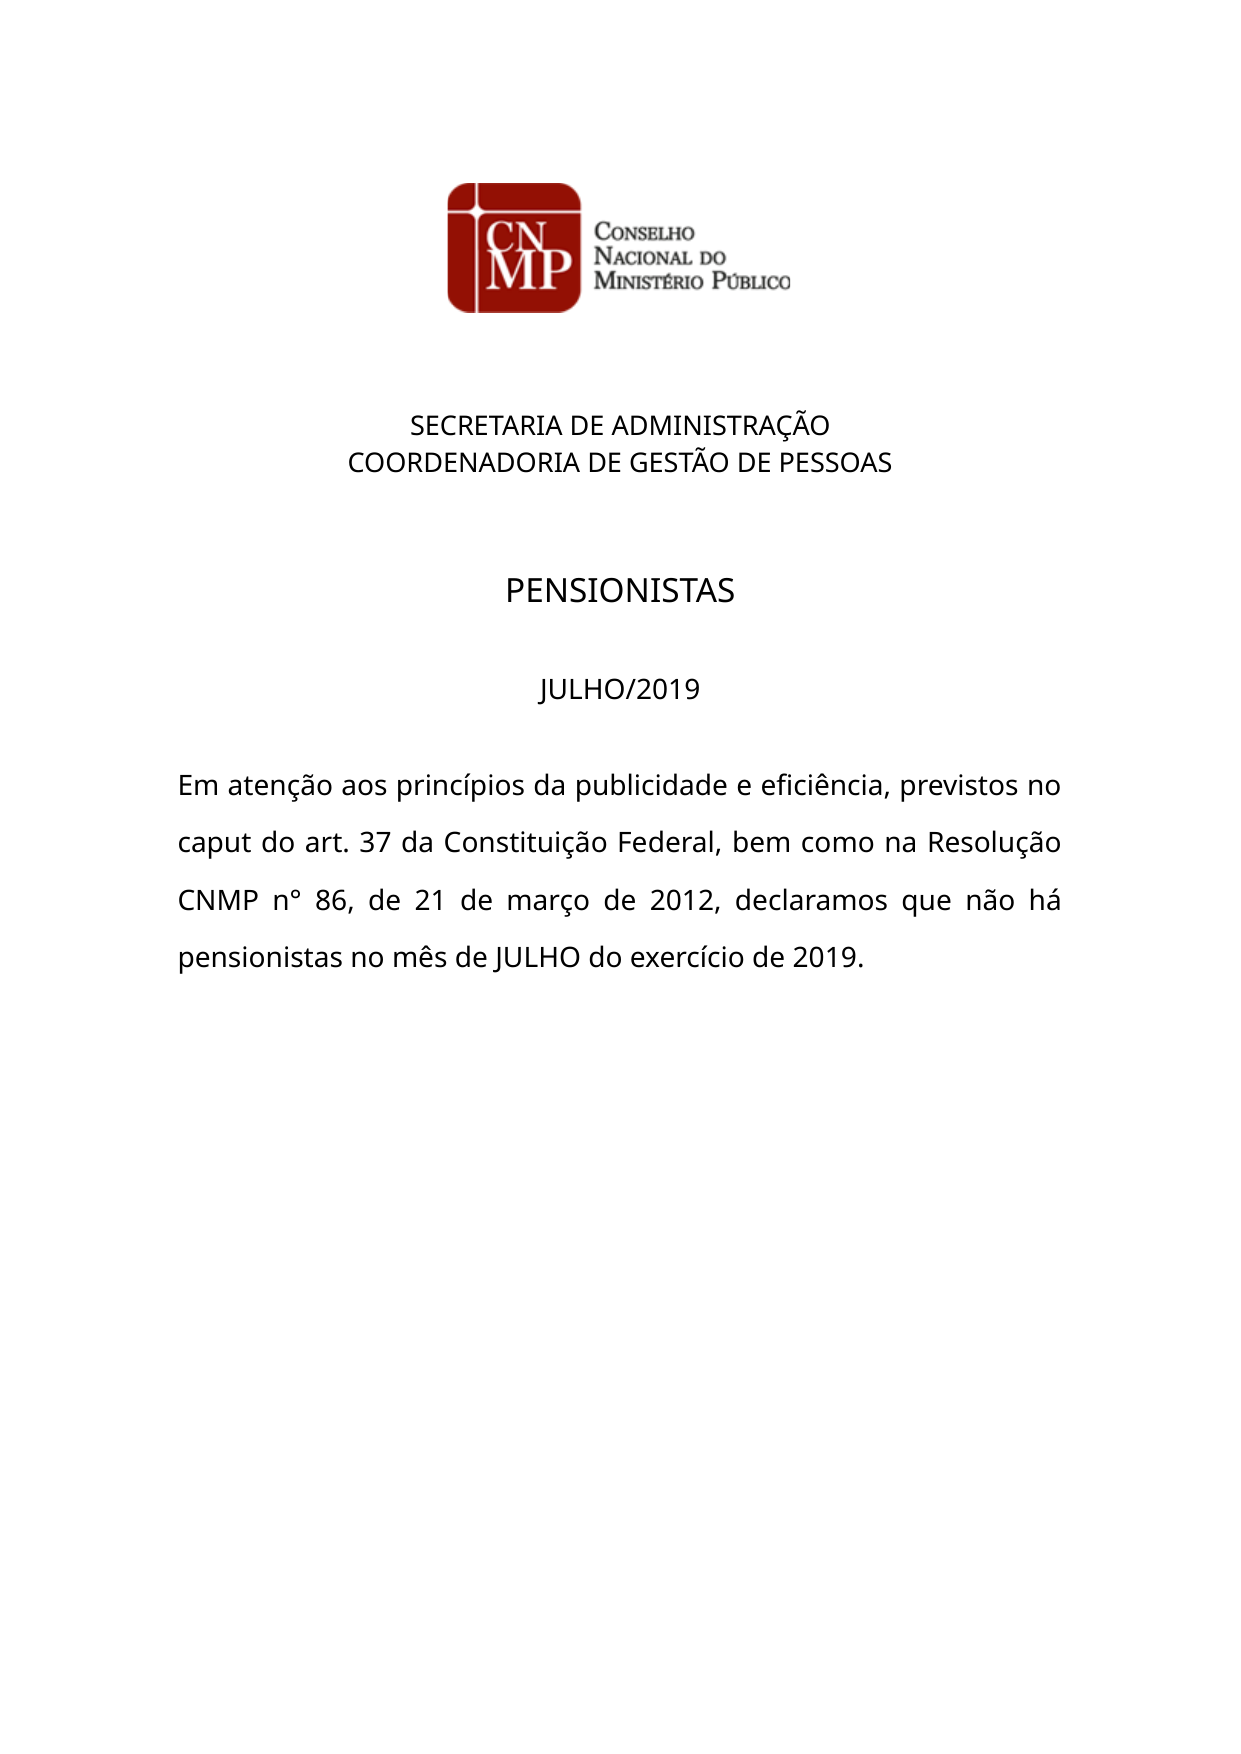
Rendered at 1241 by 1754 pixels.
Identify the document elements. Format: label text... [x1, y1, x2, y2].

text PENSIONISTAS [177, 567, 1063, 612]
text Em atenção aos princípios da publicidade e eficiência, previstos no caput do art. 37 da Constituição Federal, bem como na Resolução CNMP n° 86, de 21 de março de 2012, declaramos que não há pensionistas no mês de JULHO do exercício de 2019. [177, 765, 1063, 976]
text JULHO/2019 [177, 669, 1063, 708]
text COORDENADORIA DE GESTÃO DE PESSOAS [177, 443, 1063, 480]
text SECRETARIA DE ADMINISTRAÇÃO [177, 407, 1063, 443]
